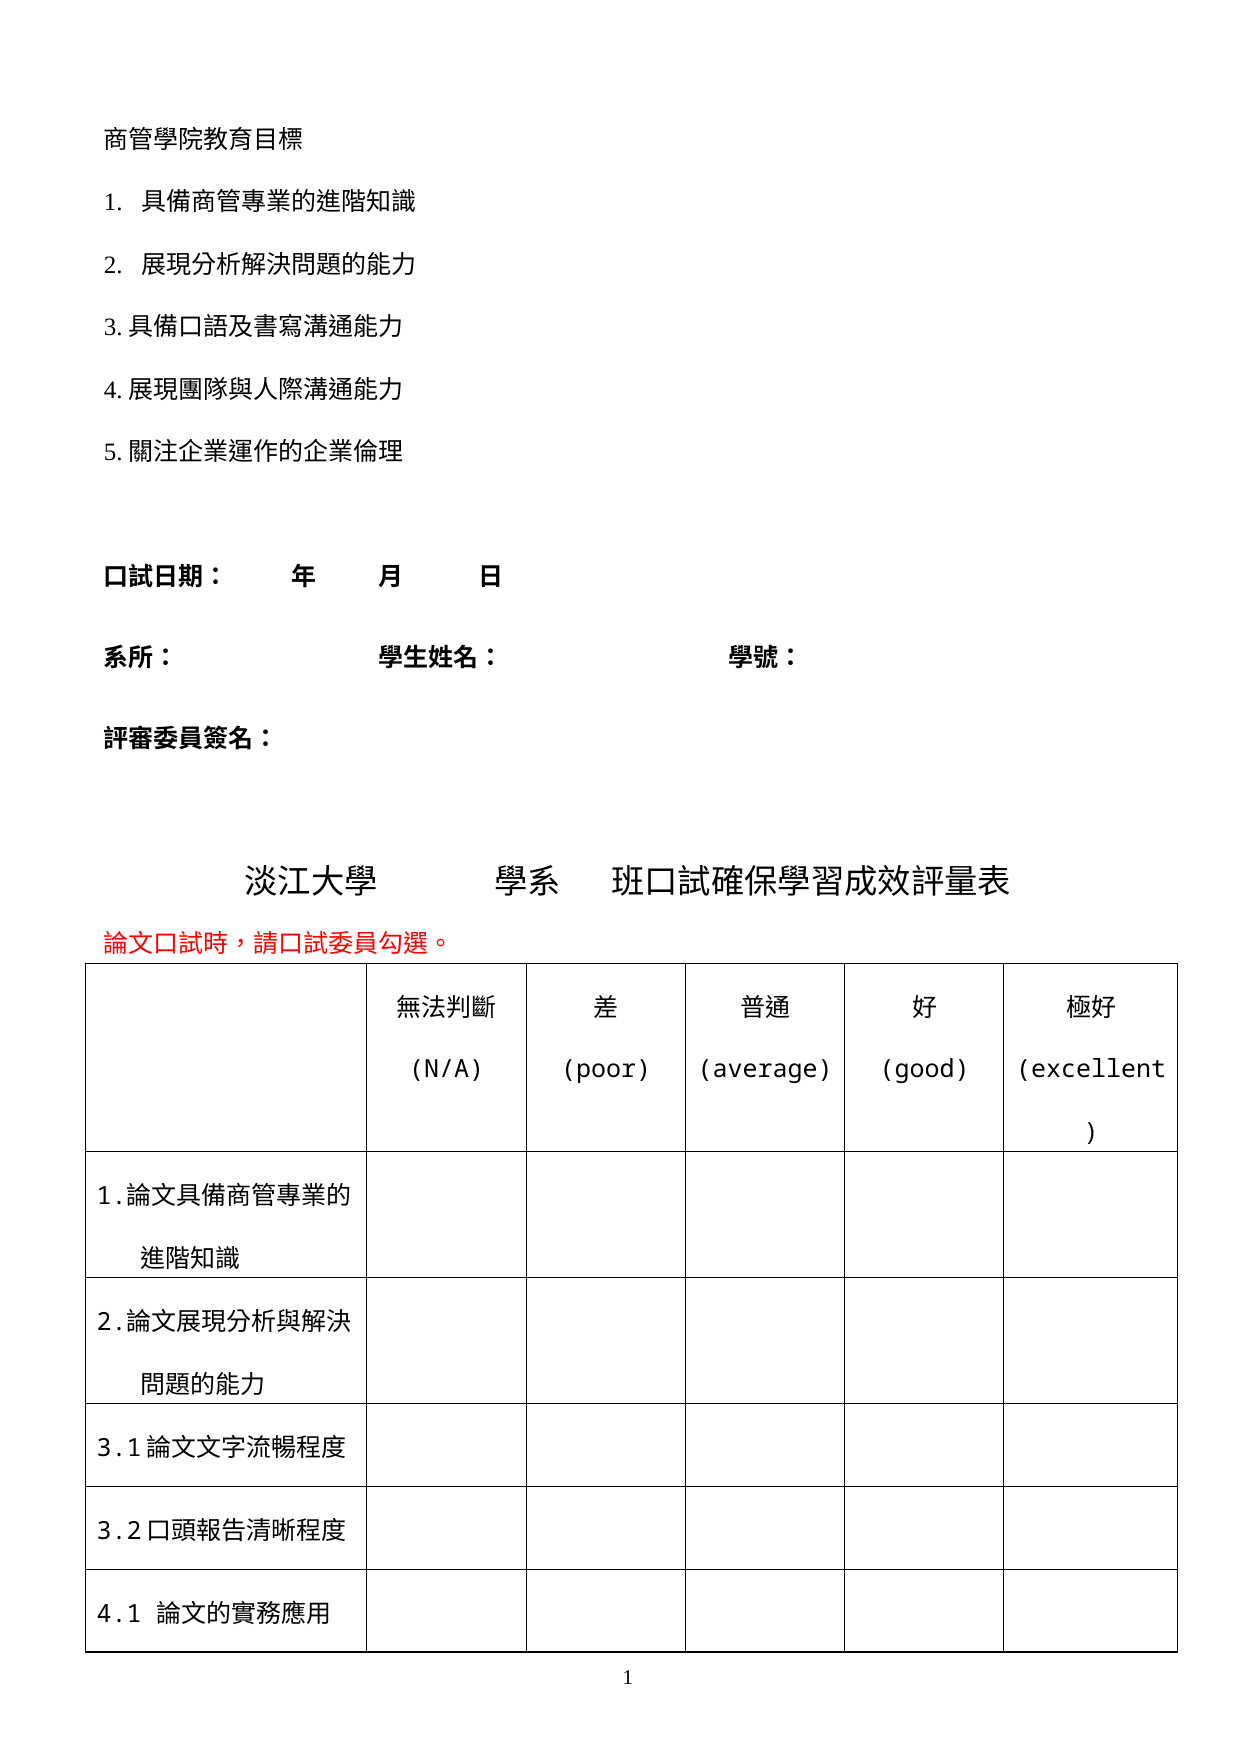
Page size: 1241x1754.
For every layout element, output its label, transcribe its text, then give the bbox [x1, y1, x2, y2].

table_cell 3.2口頭報告清晰程度 [86, 1487, 366, 1569]
table_cell 2.論文展現分析與解決問題的能力 [86, 1278, 366, 1403]
table_cell [1004, 1487, 1177, 1569]
table_cell [527, 1570, 685, 1651]
table_header 極好 (excellent) [1004, 964, 1177, 1151]
table_cell [1004, 1278, 1177, 1403]
table_cell 4.1 論文的實務應用 [86, 1570, 366, 1651]
table_cell [686, 1570, 844, 1651]
text 評審委員簽名： [103, 694, 1152, 757]
list 具備商管專業的進階知識 [103, 158, 1152, 221]
table_cell 3.1論文文字流暢程度 [86, 1404, 366, 1486]
table_header 無法判斷 (N/A) [367, 964, 526, 1151]
text 口試日期： 年 月 日 [103, 533, 1152, 596]
table_cell [527, 1278, 685, 1403]
text 5. 關注企業運作的企業倫理 [103, 408, 1152, 471]
table_header 差 (poor) [527, 964, 685, 1151]
table_header 普通 (average) [686, 964, 844, 1151]
table_header 好 (good) [845, 964, 1003, 1151]
text 系所： 學生姓名： 學號： [103, 614, 1152, 676]
table_cell [367, 1152, 526, 1277]
text 淡江大學 學系 班口試確保學習成效評量表 [103, 838, 1152, 900]
table_cell [367, 1278, 526, 1403]
list 展現分析解決問題的能力 [103, 221, 1152, 283]
table_cell 1.論文具備商管專業的進階知識 [86, 1152, 366, 1277]
table_cell [367, 1570, 526, 1651]
table_cell [845, 1570, 1003, 1651]
table_cell [686, 1404, 844, 1486]
text 論文口試時，請口試委員勾選。 [103, 900, 1152, 963]
table_header [86, 964, 366, 1151]
table_cell [367, 1487, 526, 1569]
text 4. 展現團隊與人際溝通能力 [103, 346, 1152, 408]
table_cell [845, 1152, 1003, 1277]
table_cell [367, 1404, 526, 1486]
table_cell [1004, 1404, 1177, 1486]
table_cell [686, 1152, 844, 1277]
table_cell [845, 1487, 1003, 1569]
text 商管學院教育目標 [103, 96, 1152, 158]
table_cell [1004, 1152, 1177, 1277]
table_cell [845, 1404, 1003, 1486]
table_cell [686, 1278, 844, 1403]
table_cell [527, 1152, 685, 1277]
table_cell [527, 1404, 685, 1486]
table_cell [527, 1487, 685, 1569]
table_cell [845, 1278, 1003, 1403]
text 3. 具備口語及書寫溝通能力 [103, 283, 1152, 346]
table_cell [1004, 1570, 1177, 1651]
table_cell [686, 1487, 844, 1569]
